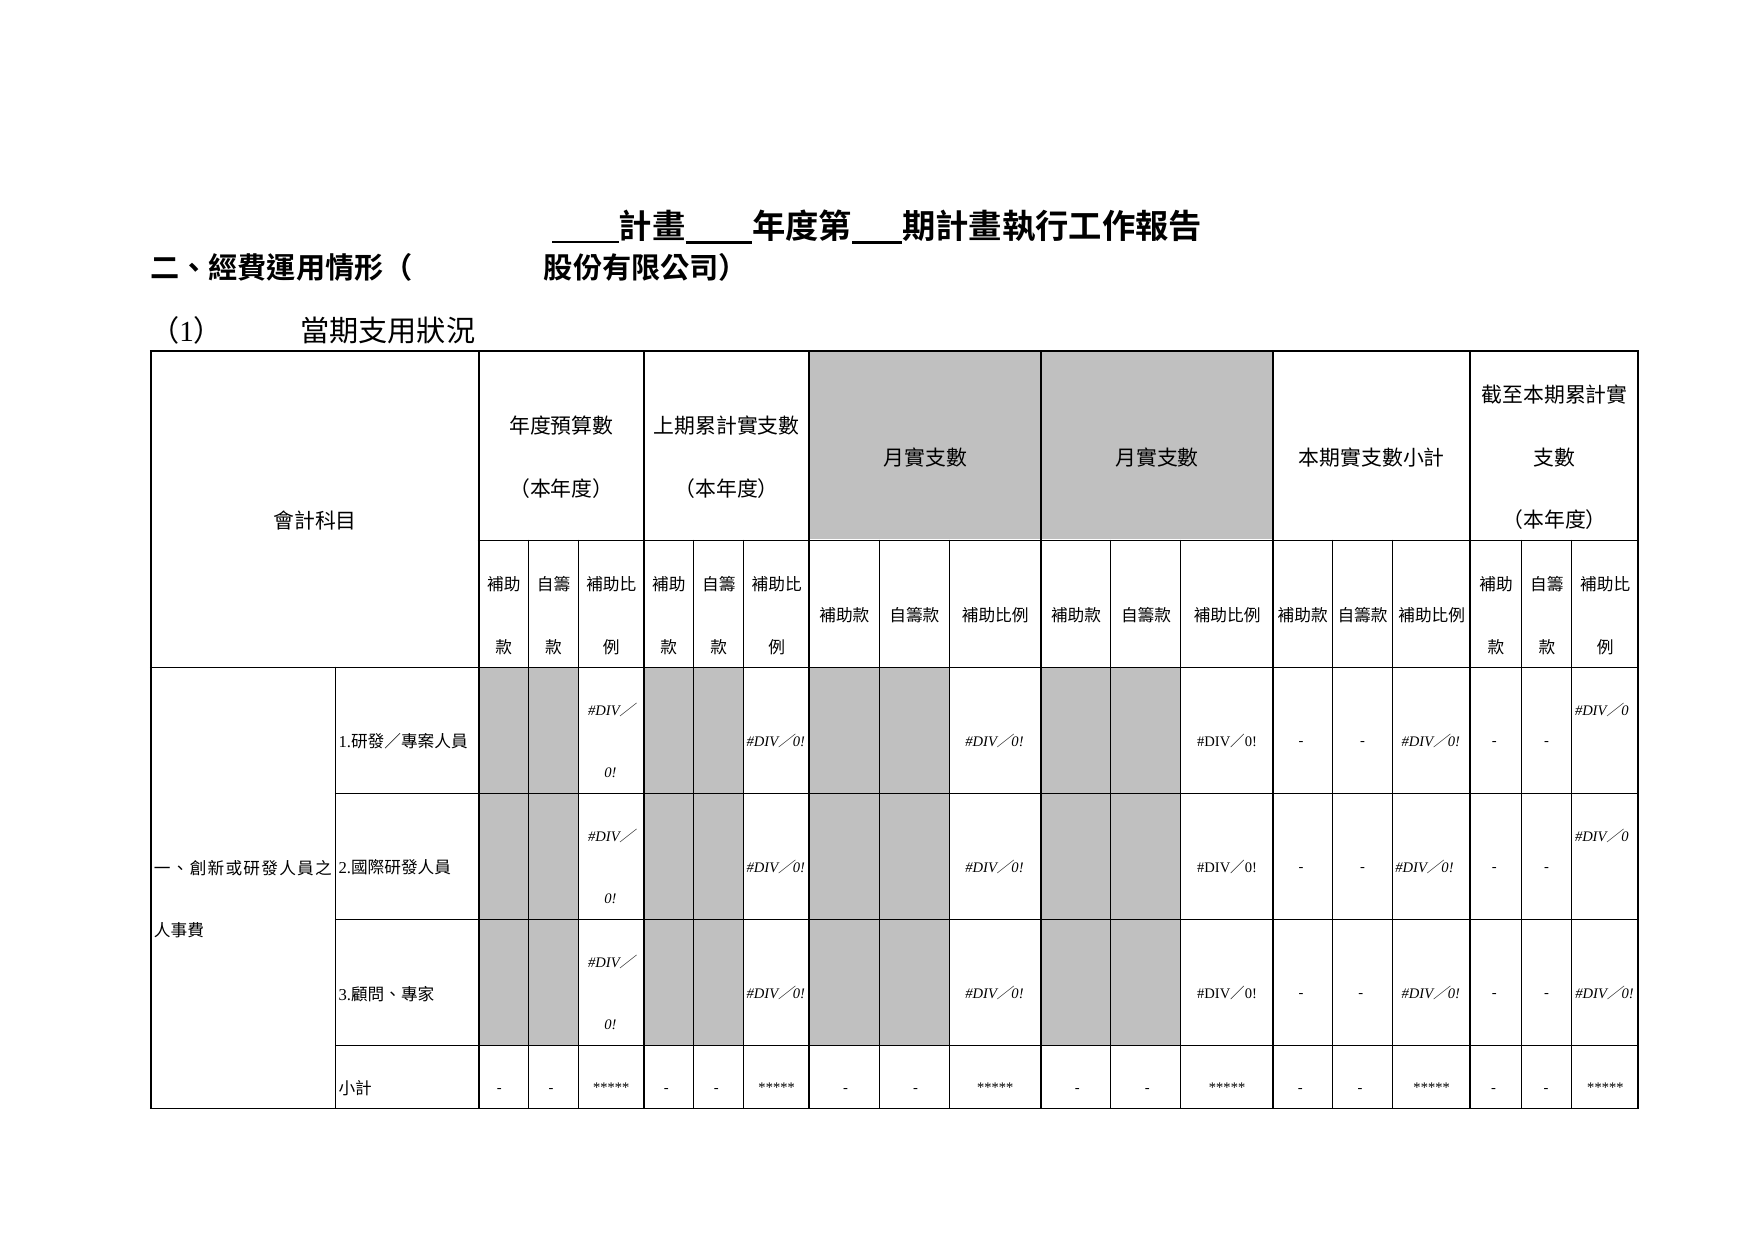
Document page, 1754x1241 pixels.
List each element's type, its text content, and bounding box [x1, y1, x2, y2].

table_cell [810, 920, 879, 1045]
table_cell #DIV／0! [1393, 668, 1469, 793]
table_cell [880, 668, 949, 793]
table_cell - [1333, 668, 1392, 793]
table_cell 補助比例 [1181, 541, 1272, 667]
table_header 會計科目 [152, 352, 478, 667]
table_cell ***** [579, 1046, 643, 1108]
table_cell [880, 920, 949, 1045]
table_cell [480, 668, 528, 793]
table_cell 補助款 [1274, 541, 1332, 667]
table_cell 補助款 [480, 541, 528, 667]
table_cell - [1522, 794, 1571, 919]
table_cell [1042, 668, 1110, 793]
table_header 截至本期累計實支數 （本年度） [1471, 352, 1637, 539]
table_cell ***** [744, 1046, 808, 1108]
table_cell [480, 920, 528, 1045]
table_cell #DIV／0! [950, 920, 1040, 1045]
table_cell 補助比例 [744, 541, 808, 667]
table_cell - [1471, 668, 1521, 793]
table_cell ***** [1572, 1046, 1637, 1108]
table_cell [645, 920, 693, 1045]
table_cell #DIV／0! [1181, 794, 1272, 919]
table_cell - [1111, 1046, 1180, 1108]
table_cell 補助款 [645, 541, 693, 667]
table_cell 補助比例 [950, 541, 1040, 667]
table_cell [480, 794, 528, 919]
table_cell 自籌款 [1111, 541, 1180, 667]
table_cell 3.顧問、專家 [336, 920, 478, 1045]
table_cell [694, 920, 743, 1045]
table_cell [645, 794, 693, 919]
table_cell - [1333, 1046, 1392, 1108]
table_cell [529, 794, 578, 919]
table_cell [529, 668, 578, 793]
table_cell - [694, 1046, 743, 1108]
table_header 本期實支數小計 [1274, 352, 1469, 539]
table_cell - [529, 1046, 578, 1108]
table_cell #DIV／0! [744, 794, 808, 919]
table_cell [645, 668, 693, 793]
table_cell #DIV／0! [744, 920, 808, 1045]
table_cell 一、創新或研發人員之人事費 [152, 668, 335, 1108]
table_cell - [1522, 920, 1571, 1045]
table_cell - [1471, 920, 1521, 1045]
table_cell [1111, 668, 1180, 793]
table_cell - [1522, 1046, 1571, 1108]
table_cell - [1274, 1046, 1332, 1108]
table_cell #DIV／0! [744, 668, 808, 793]
table_cell #DIV／0! [950, 794, 1040, 919]
table_cell #DIV／0! [579, 920, 643, 1045]
table_header 上期累計實支數 （本年度） [645, 352, 808, 539]
table_cell 補助比例 [579, 541, 643, 667]
table_header 月實支數 [1042, 352, 1272, 539]
table_header 年度預算數 （本年度） [480, 352, 643, 539]
table_cell [1042, 794, 1110, 919]
table_cell 自籌款 [1333, 541, 1392, 667]
table_cell [529, 920, 578, 1045]
table_cell #DIV／0! [1181, 920, 1272, 1045]
table_cell 補助款 [1471, 541, 1521, 667]
table_cell 2.國際研發人員 [336, 794, 478, 919]
table_cell - [1471, 794, 1521, 919]
table_cell [694, 668, 743, 793]
table_cell ***** [1181, 1046, 1272, 1108]
text 計畫 年度第 期計畫執行工作報告 [150, 183, 1604, 245]
table_cell - [1333, 920, 1392, 1045]
table_cell 自籌款 [1522, 541, 1571, 667]
table_cell 1.研發／專案人員 [336, 668, 478, 793]
table_cell 補助款 [1042, 541, 1110, 667]
table_cell [1111, 920, 1180, 1045]
table_cell 補助比例 [1393, 541, 1469, 667]
table_cell #DIV／0! [1572, 920, 1637, 1045]
table_cell - [1471, 1046, 1521, 1108]
table_cell #DIV／0! [579, 668, 643, 793]
table_cell ***** [1393, 1046, 1469, 1108]
table_cell [1042, 920, 1110, 1045]
table_cell [880, 794, 949, 919]
table_cell - [1333, 794, 1392, 919]
table_cell 自籌款 [529, 541, 578, 667]
table_cell #DIV／0 [1572, 668, 1637, 793]
table_cell - [1274, 920, 1332, 1045]
table_cell #DIV／0! [1393, 794, 1469, 919]
table_cell [810, 668, 879, 793]
table_cell - [480, 1046, 528, 1108]
table_cell - [1274, 668, 1332, 793]
table_cell #DIV／0! [1393, 920, 1469, 1045]
table_cell [1111, 794, 1180, 919]
table_cell 補助款 [810, 541, 879, 667]
table_cell - [1042, 1046, 1110, 1108]
table_cell #DIV／0! [579, 794, 643, 919]
table_cell - [645, 1046, 693, 1108]
table_cell 補助比例 [1572, 541, 1637, 667]
list 當期支用狀況 [150, 287, 1604, 350]
text 二、經費運用情形（ 股份有限公司） [150, 245, 1604, 287]
table_cell [694, 794, 743, 919]
table_cell 自籌款 [694, 541, 743, 667]
table_cell [810, 794, 879, 919]
table_cell - [810, 1046, 879, 1108]
table_cell #DIV／0! [1181, 668, 1272, 793]
table_cell - [880, 1046, 949, 1108]
table_cell ***** [950, 1046, 1040, 1108]
table_cell 小計 [336, 1046, 478, 1108]
table_cell - [1274, 794, 1332, 919]
table_header 月實支數 [810, 352, 1040, 539]
table_cell 自籌款 [880, 541, 949, 667]
table_cell - [1522, 668, 1571, 793]
table_cell #DIV／0 [1572, 794, 1637, 919]
table_cell #DIV／0! [950, 668, 1040, 793]
